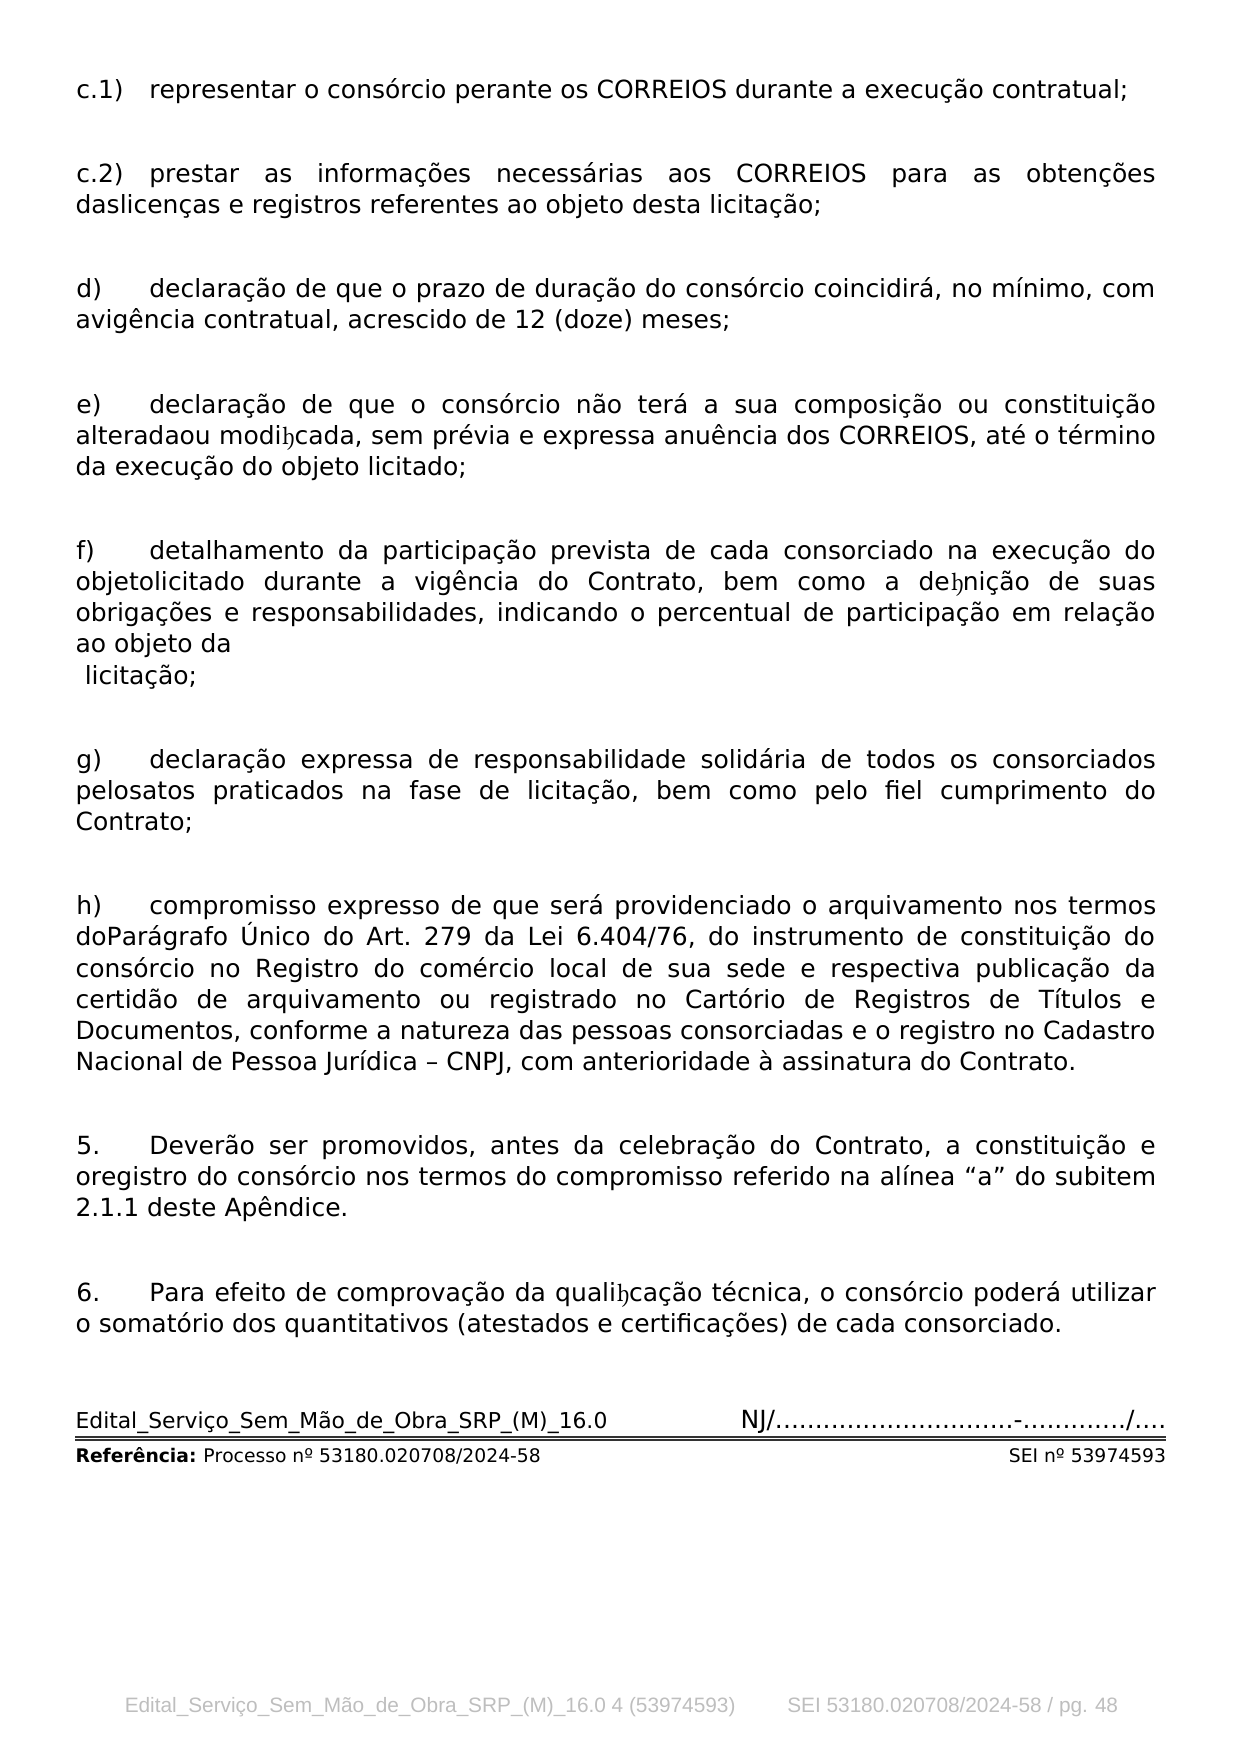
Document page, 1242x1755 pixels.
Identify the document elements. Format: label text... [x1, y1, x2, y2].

list representar o consórcio perante os CORREIOS durante a execução contratual; [75, 75, 1157, 104]
list declaração expressa de responsabilidade solidária de todos os consorciados pelosatos praticados na fase de licitação, bem como pelo fiel cumprimento do Contrato; [75, 745, 1157, 836]
text licitação; [84, 661, 1157, 690]
list declaração de que o prazo de duração do consórcio coincidirá, no mínimo, com avigência contratual, acrescido de 12 (doze) meses; [75, 274, 1157, 335]
text Edital_Serviço_Sem_Mão_de_Obra_SRP_(M)_16.0 NJ/..............................-............./.... [75, 1405, 1166, 1434]
list prestar as informações necessárias aos CORREIOS para as obtenções daslicenças e registros referentes ao objeto desta licitação; [75, 159, 1157, 219]
list declaração de que o consórcio não terá a sua composição ou constituição alteradaou modicada, sem prévia e expressa anuência dos CORREIOS, até o término da execução do objeto licitado; [75, 390, 1157, 481]
list compromisso expresso de que será providenciado o arquivamento nos termos doParágrafo Único do Art. 279 da Lei 6.404/76, do instrumento de constituição do consórcio no Registro do comércio local de sua sede e respectiva publicação da certidão de arquivamento ou registrado no Cartório de Registros de Títulos e Documentos, conforme a natureza das pessoas consorciadas e o registro no Cadastro Nacional de Pessoa Jurídica – CNPJ, com anterioridade à assinatura do Contrato. [75, 891, 1157, 1076]
list Deverão ser promovidos, antes da celebração do Contrato, a constituição e oregistro do consórcio nos termos do compromisso referido na alínea “a” do subitem 2.1.1 deste Apêndice. [75, 1131, 1157, 1223]
list Para efeito de comprovação da qualicação técnica, o consórcio poderá utilizar o somatório dos quantitativos (atestados e certificações) de cada consorciado. [75, 1278, 1157, 1338]
list detalhamento da participação prevista de cada consorciado na execução do objetolicitado durante a vigência do Contrato, bem como a denição de suas obrigações e responsabilidades, indicando o percentual de participação em relação ao objeto da [75, 536, 1157, 659]
text Referência: Processo nº 53180.020708/2024-58 SEI nº 53974593 [75, 1445, 1166, 1467]
